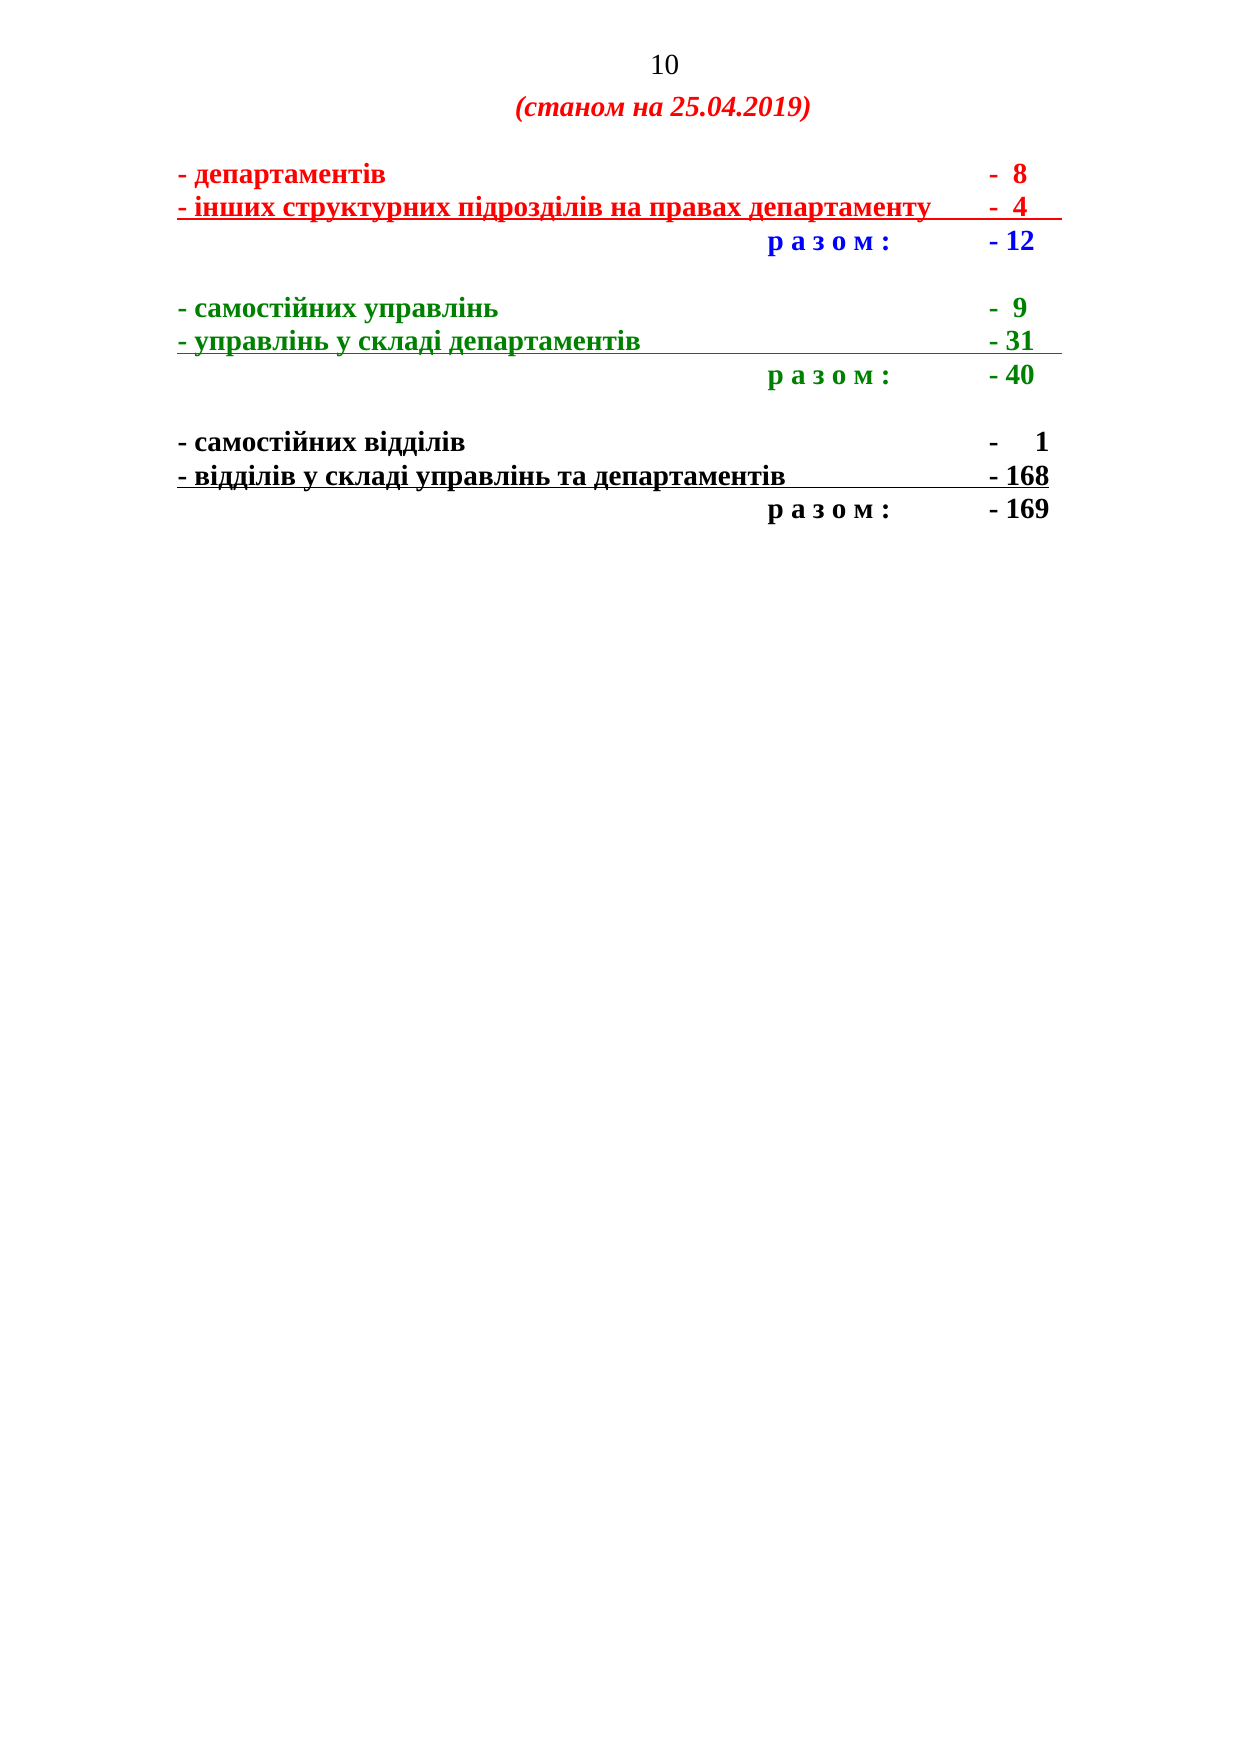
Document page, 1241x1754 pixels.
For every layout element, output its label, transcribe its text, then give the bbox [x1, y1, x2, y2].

text (станом на 25.04.2019) [177, 89, 1152, 122]
text - управлінь у складі департаментів - 31 [177, 323, 1152, 357]
text - департаментів - 8 [177, 156, 1152, 189]
text р а з о м : - 169 [177, 491, 1152, 525]
text - самостійних управлінь - 9 [177, 290, 1152, 323]
text р а з о м : - 12 [177, 223, 1152, 256]
text р а з о м : - 40 [177, 357, 1152, 391]
text - відділів у складі управлінь та департаментів - 168 [177, 458, 1152, 491]
text - інших структурних підрозділів на правах департаменту - 4 [177, 189, 1152, 223]
text - самостійних відділів - 1 [177, 424, 1152, 458]
